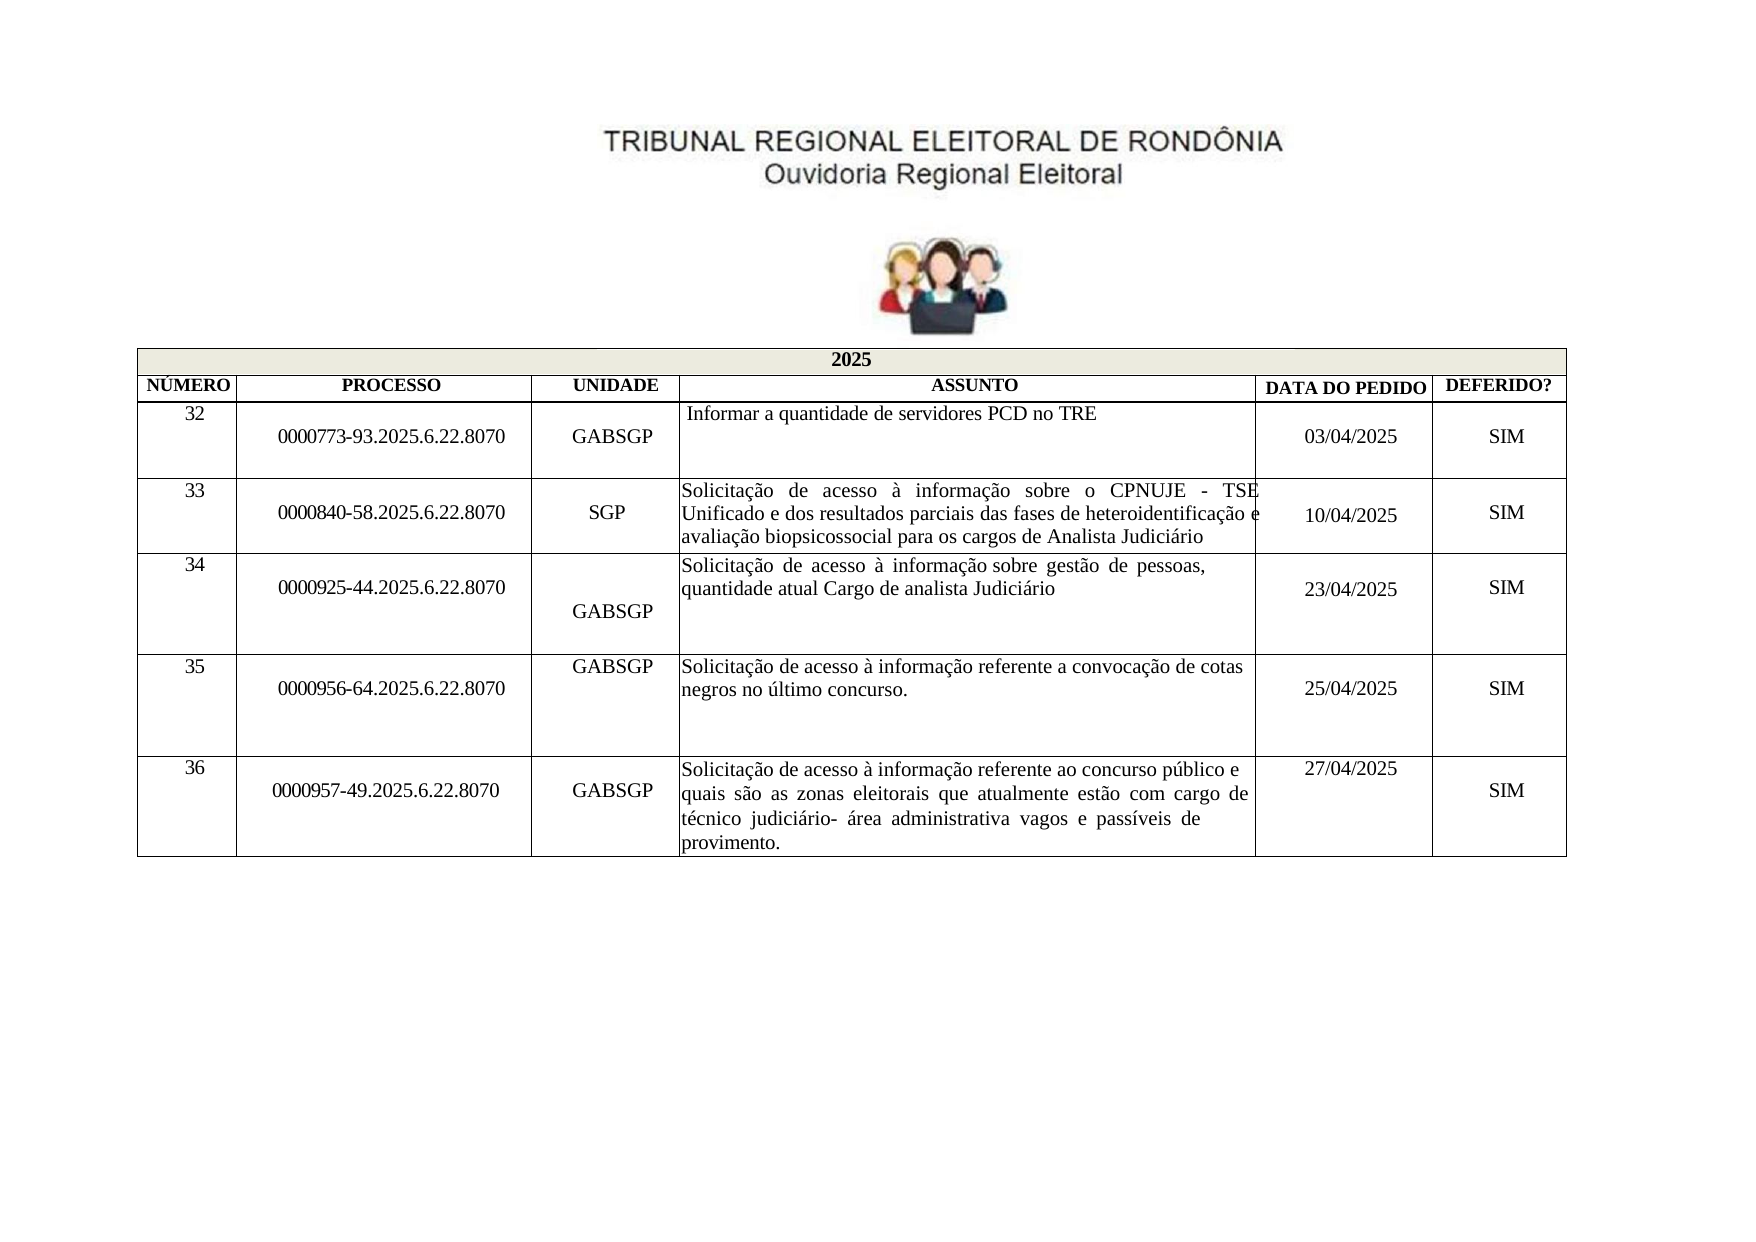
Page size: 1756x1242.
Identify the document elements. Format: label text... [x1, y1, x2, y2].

table_cell ASSUNTO [680, 376, 1255, 401]
table_cell 03/04/2025 [1256, 403, 1432, 478]
table_cell 0000925-44.2025.6.22.8070 [237, 554, 531, 654]
table_cell Solicitação de acesso à informação referente a convocação de cotas negros no último concurso. [680, 655, 1255, 756]
table_cell SGP [532, 479, 679, 553]
table_cell SIM [1433, 403, 1566, 478]
table_cell DEFERIDO? [1433, 376, 1566, 401]
table_cell SIM [1433, 554, 1566, 654]
table_cell SIM [1433, 479, 1566, 553]
table_cell 33 [138, 479, 236, 553]
table_cell 23/04/2025 [1256, 554, 1432, 654]
table_cell Informar a quantidade de servidores PCD no TRE [680, 403, 1255, 478]
table_header 2025 [138, 349, 1566, 374]
table_cell NÚMERO [138, 376, 236, 401]
table_cell 0000773-93.2025.6.22.8070 [237, 403, 531, 478]
table_cell Solicitação de acesso à informação sobre gestão de pessoas, quantidade atual Cargo de analista Judiciário [680, 554, 1255, 654]
table_cell SIM [1433, 757, 1566, 856]
table_cell DATA DO PEDIDO [1256, 376, 1432, 401]
table_cell SIM [1433, 655, 1566, 756]
table_cell 25/04/2025 [1256, 655, 1432, 756]
table_cell PROCESSO [237, 376, 531, 401]
table_cell 10/04/2025 [1256, 479, 1432, 553]
table_cell 34 [138, 554, 236, 654]
table_cell UNIDADE [532, 376, 679, 401]
table_cell 0000957-49.2025.6.22.8070 [237, 757, 531, 856]
table_cell Solicitação de acesso à informação sobre o CPNUJE - TSE Unificado e dos resultados parciais das fases de heteroidentificação e avaliação biopsicossocial para os cargos de Analista Judiciário [680, 479, 1255, 553]
table_cell 36 [138, 757, 236, 856]
table_cell GABSGP [532, 554, 679, 654]
table_cell 0000840-58.2025.6.22.8070 [237, 479, 531, 553]
table_cell Solicitação de acesso à informação referente ao concurso público e quais são as zonas eleitorais que atualmente estão com cargo de técnico judiciário- área administrativa vagos e passíveis de provimento. [680, 757, 1255, 856]
table_cell 27/04/2025 [1256, 757, 1432, 856]
table_cell GABSGP [532, 757, 679, 856]
table_cell 0000956-64.2025.6.22.8070 [237, 655, 531, 756]
table_cell 35 [138, 655, 236, 756]
table_cell GABSGP [532, 403, 679, 478]
table_cell 32 [138, 403, 236, 478]
table_cell GABSGP [532, 655, 679, 756]
